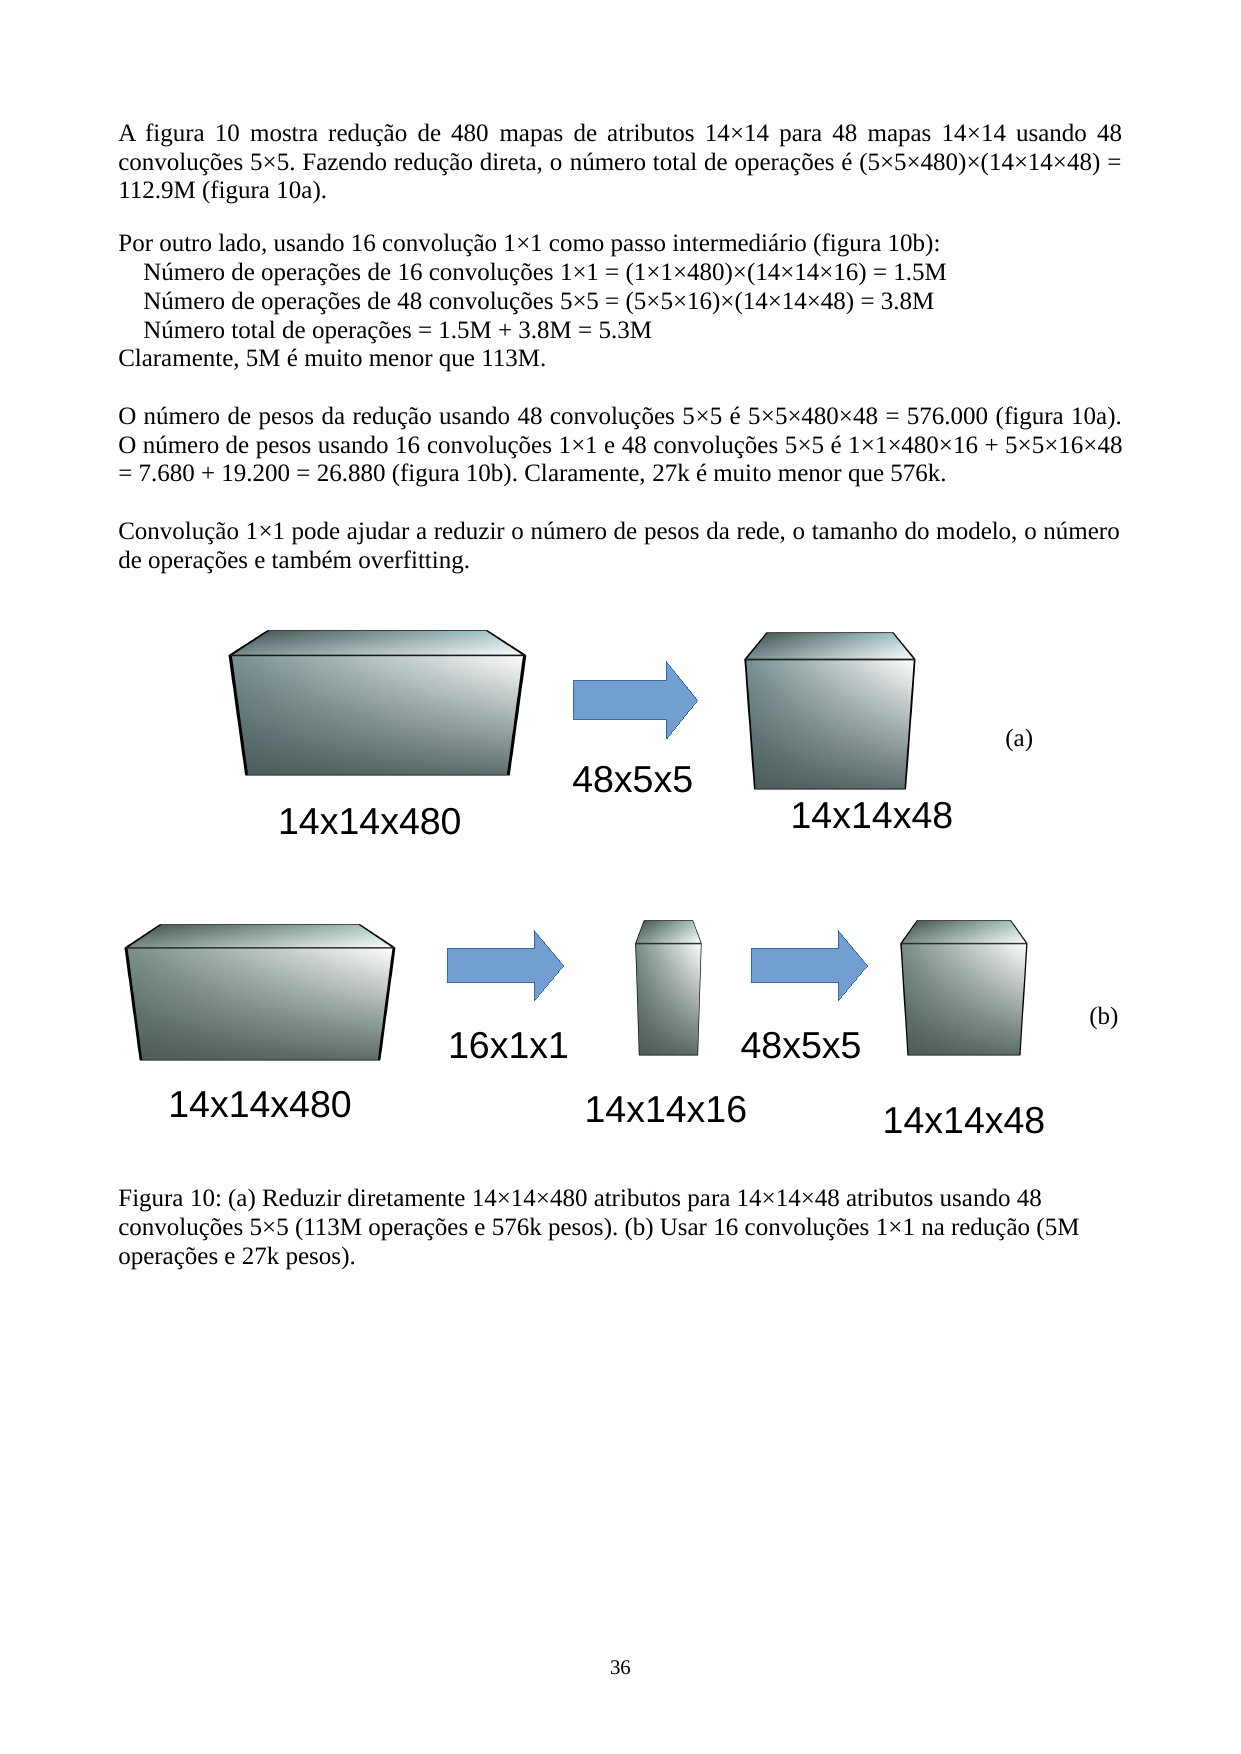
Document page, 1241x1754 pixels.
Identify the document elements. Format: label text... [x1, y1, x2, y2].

text Convolução 1×1 pode ajudar a reduzir o número de pesos da rede, o tamanho do modelo, o número de operações e também overfitting. [118, 516, 1122, 573]
text (a) [118, 631, 1122, 863]
text (b) [118, 920, 1122, 1155]
text O número de pesos da redução usando 48 convoluções 5×5 é 5×5×480×48 = 576.000 (figura 10a). O número de pesos usando 16 convoluções 1×1 e 48 convoluções 5×5 é 1×1×480×16 + 5×5×16×48 = 7.680 + 19.200 = 26.880 (figura 10b). Claramente, 27k é muito menor que 576k. [118, 401, 1122, 487]
text Claramente, 5M é muito menor que 113M. [118, 343, 1122, 372]
text Por outro lado, usando 16 convolução 1×1 como passo intermediário (figura 10b): [118, 228, 1122, 257]
text Figura 10: (a) Reduzir diretamente 14×14×480 atributos para 14×14×48 atributos usando 48 convoluções 5×5 (113M operações e 576k pesos). (b) Usar 16 convoluções 1×1 na redução (5M operações e 27k pesos). [118, 1183, 1122, 1270]
text A figura 10 mostra redução de 480 mapas de atributos 14×14 para 48 mapas 14×14 usando 48 convoluções 5×5. Fazendo redução direta, o número total de operações é (5×5×480)×(14×14×48) = 112.9M (figura 10a). [118, 118, 1122, 204]
text Número de operações de 16 convoluções 1×1 = (1×1×480)×(14×14×16) = 1.5M Número de operações de 48 convoluções 5×5 = (5×5×16)×(14×14×48) = 3.8M Número total de operações = 1.5M + 3.8M = 5.3M [118, 257, 1122, 343]
